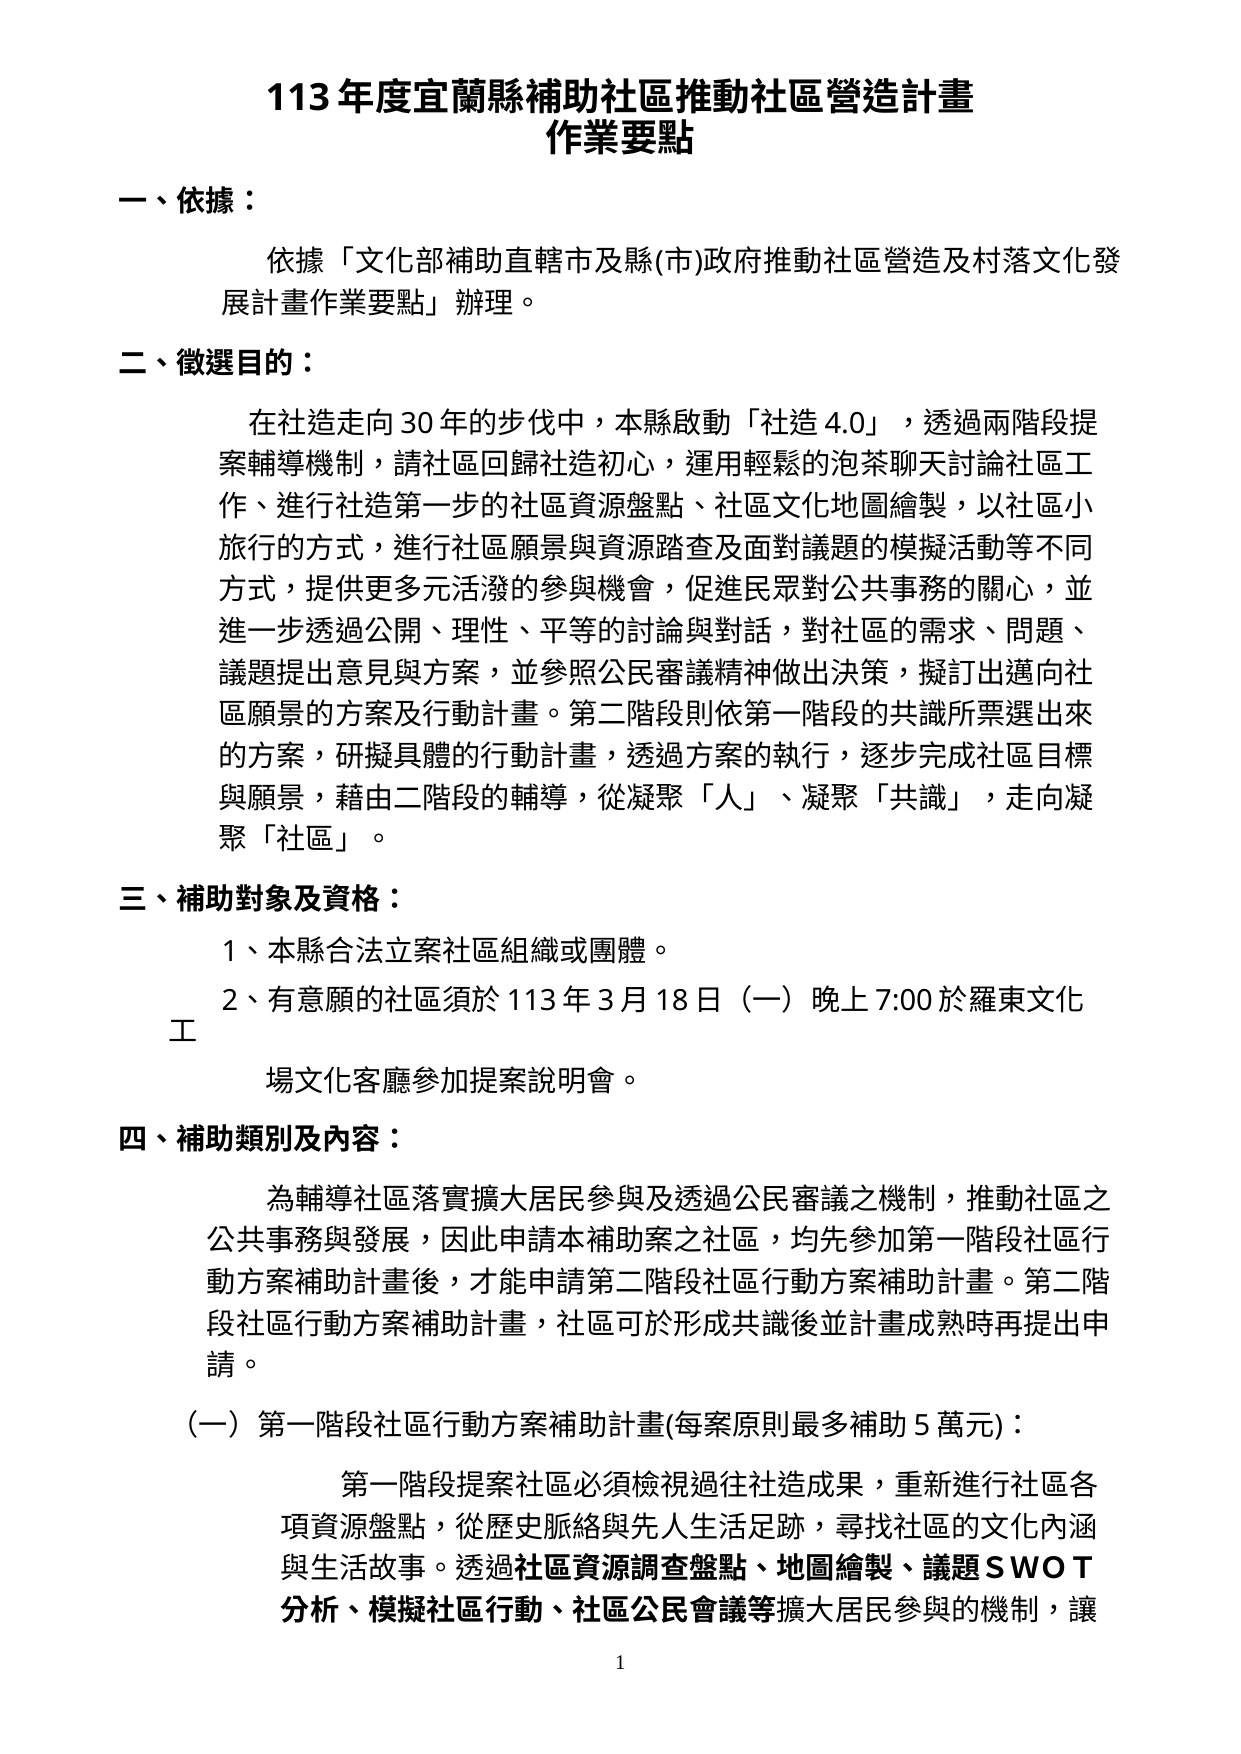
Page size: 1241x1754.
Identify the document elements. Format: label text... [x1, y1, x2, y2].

text 一、依據： [118, 178, 1122, 220]
text 作業要點 [118, 118, 1122, 160]
text 2、有意願的社區須於113年3月18日（一）晚上7:00於羅東文化工 [168, 986, 1103, 1048]
text 二、徵選目的： [118, 340, 1122, 381]
text 第一階段提案社區必須檢視過往社造成果，重新進行社區各項資源盤點，從歷史脈絡與先人生活足跡，尋找社區的文化內涵與生活故事。透過社區資源調查盤點、地圖繪製、議題ＳＷＯＴ分析、模擬社區行動、社區公民會議等擴大居民參與的機制，讓民眾討論社區公共議題與未來發展願景，完成社區整體發展構想。（說明一） [281, 1462, 1122, 1629]
text 為輔導社區落實擴大居民參與及透過公民審議之機制，推動社區之公共事務與發展，因此申請本補助案之社區，均先參加第一階段社區行動方案補助計畫後，才能申請第二階段社區行動方案補助計畫。第二階段社區行動方案補助計畫，社區可於形成共識後並計畫成熟時再提出申請。 [207, 1176, 1122, 1384]
text 113年度宜蘭縣補助社區推動社區營造計畫 [118, 77, 1122, 118]
text 四、補助類別及內容： [118, 1116, 1122, 1157]
text 1、本縣合法立案社區組織或團體。 [118, 936, 1122, 967]
text （一）第一階段社區行動方案補助計畫(每案原則最多補助5萬元)： [154, 1402, 1137, 1444]
text 在社造走向30年的步伐中，本縣啟動「社造4.0」，透過兩階段提案輔導機制，請社區回歸社造初心，運用輕鬆的泡茶聊天討論社區工作、進行社造第一步的社區資源盤點、社區文化地圖繪製，以社區小旅行的方式，進行社區願景與資源踏查及面對議題的模擬活動等不同方式，提供更多元活潑的參與機會，促進民眾對公共事務的關心，並進一步透過公開、理性、平等的討論與對話，對社區的需求、問題、議題提出意見與方案，並參照公民審議精神做出決策，擬訂出邁向社區願景的方案及行動計畫。第二階段則依第一階段的共識所票選出來的方案，研擬具體的行動計畫，透過方案的執行，逐步完成社區目標與願景，藉由二階段的輔導，從凝聚「人」、凝聚「共識」，走向凝聚「社區」。 [218, 400, 1122, 858]
text 場文化客廳參加提案說明會。 [168, 1066, 1103, 1098]
text 依據「文化部補助直轄市及縣(市)政府推動社區營造及村落文化發展計畫作業要點」辦理。 [221, 238, 1122, 322]
text 三、補助對象及資格： [118, 876, 1122, 918]
